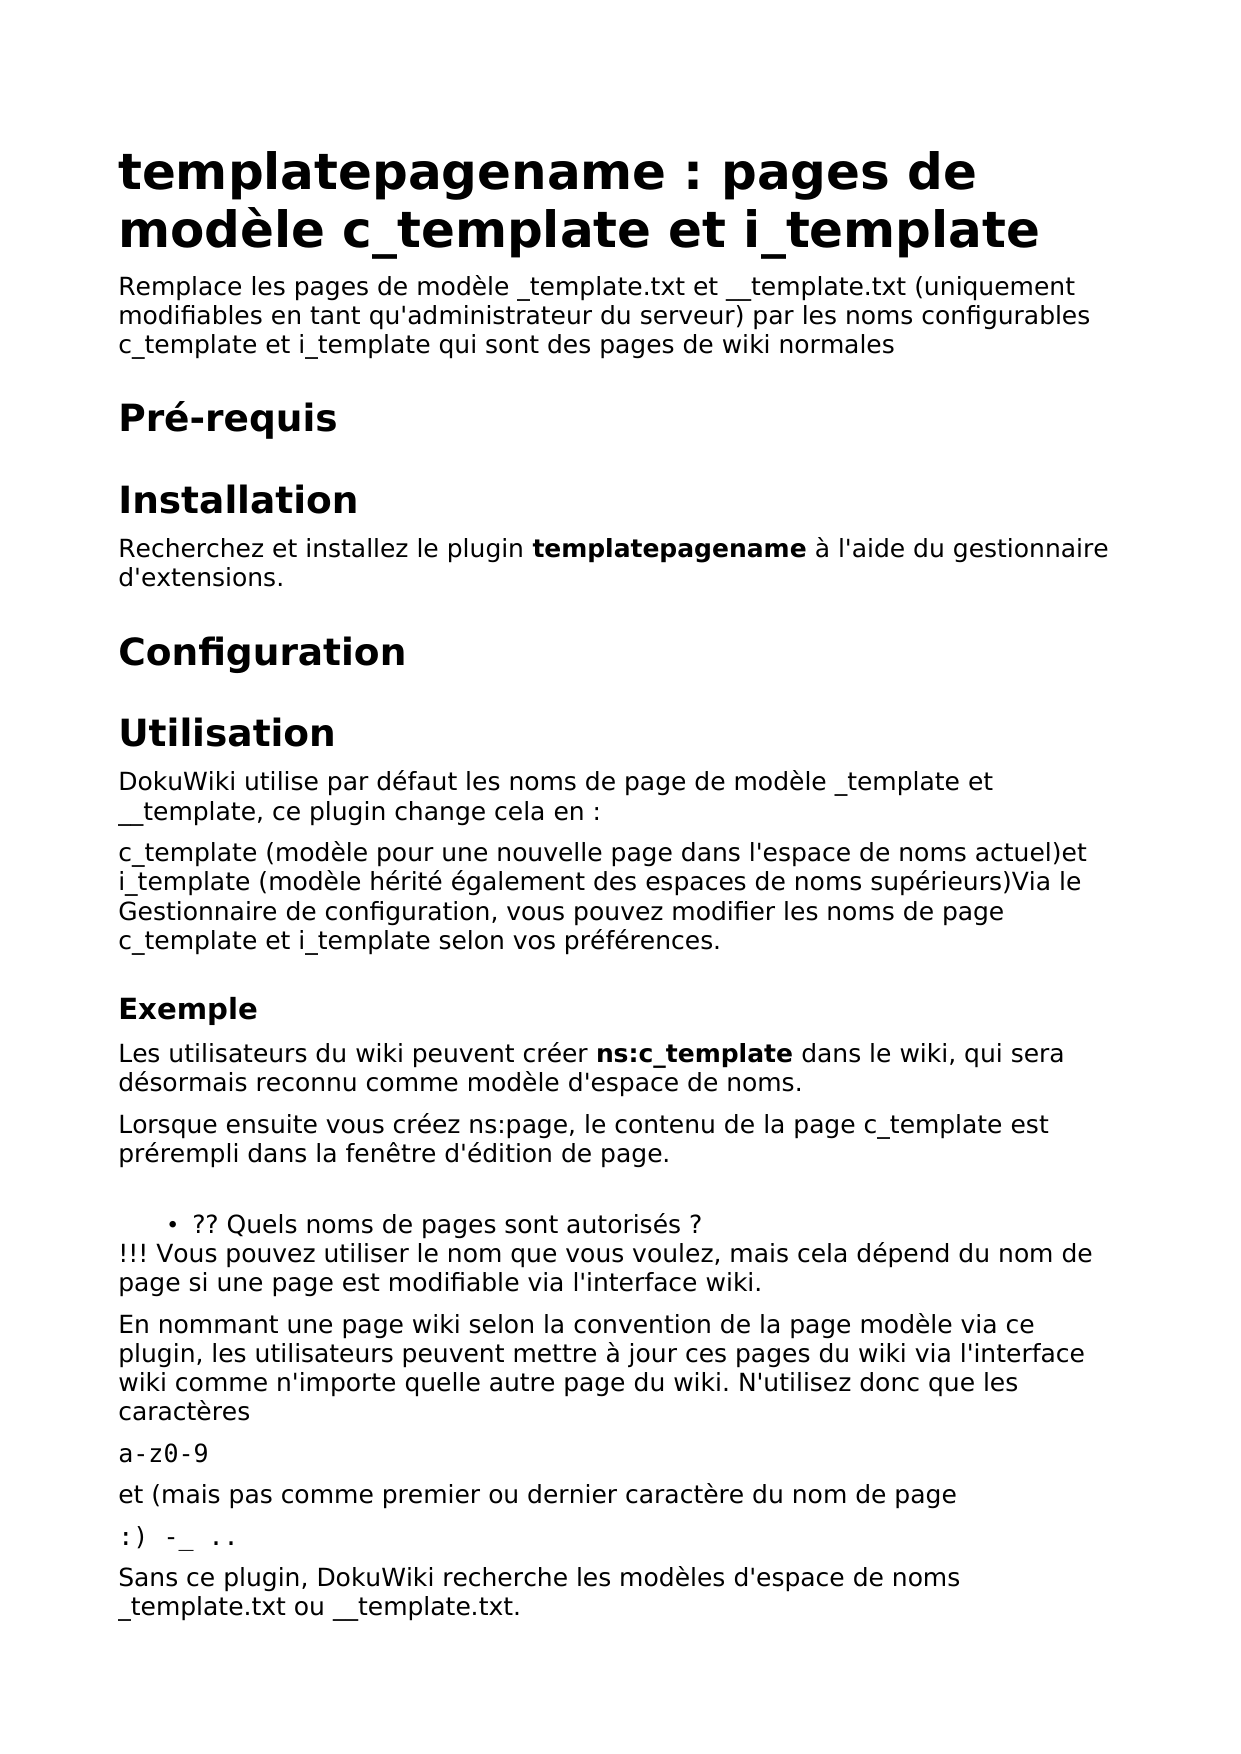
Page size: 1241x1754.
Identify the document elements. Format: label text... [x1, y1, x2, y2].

text Lorsque ensuite vous créez ns:page, le contenu de la page c_template est prérempli dans la fenêtre d'édition de page. [118, 1110, 1122, 1168]
text !!! Vous pouvez utiliser le nom que vous voulez, mais cela dépend du nom de page si une page est modifiable via l'interface wiki. [118, 1239, 1122, 1298]
text et (mais pas comme premier ou dernier caractère du nom de page [118, 1480, 1122, 1509]
text Les utilisateurs du wiki peuvent créer ns:c_template dans le wiki, qui sera désormais reconnu comme modèle d'espace de noms. [118, 1039, 1122, 1097]
text c_template (modèle pour une nouvelle page dans l'espace de noms actuel)et i_template (modèle hérité également des espaces de noms supérieurs)Via le Gestionnaire de configuration, vous pouvez modifier les noms de page c_template et i_template selon vos préférences. [118, 838, 1122, 955]
subtitle Utilisation [118, 711, 1122, 755]
subtitle Exemple [118, 992, 1122, 1026]
subtitle Configuration [118, 630, 1122, 674]
text Sans ce plugin, DokuWiki recherche les modèles d'espace de noms _template.txt ou __template.txt. [118, 1563, 1122, 1621]
text Recherchez et installez le plugin templatepagename à l'aide du gestionnaire d'extensions. [118, 534, 1122, 593]
subtitle Installation [118, 478, 1122, 522]
text :) -_ .. [118, 1522, 1122, 1551]
subtitle templatepagename : pages de modèle c_template et i_template [118, 143, 1122, 259]
list ?? Quels noms de pages sont autorisés ? [177, 1210, 1122, 1239]
text DokuWiki utilise par défaut les noms de page de modèle _template et __template, ce plugin change cela en : [118, 767, 1122, 826]
subtitle Pré-requis [118, 397, 1122, 441]
text a-z0-9 [118, 1439, 1122, 1468]
text En nommant une page wiki selon la convention de la page modèle via ce plugin, les utilisateurs peuvent mettre à jour ces pages du wiki via l'interface wiki comme n'importe quelle autre page du wiki. N'utilisez donc que les caractères [118, 1310, 1122, 1427]
text Remplace les pages de modèle _template.txt et __template.txt (uniquement modifiables en tant qu'administrateur du serveur) par les noms configurables c_template et i_template qui sont des pages de wiki normales [118, 272, 1122, 359]
